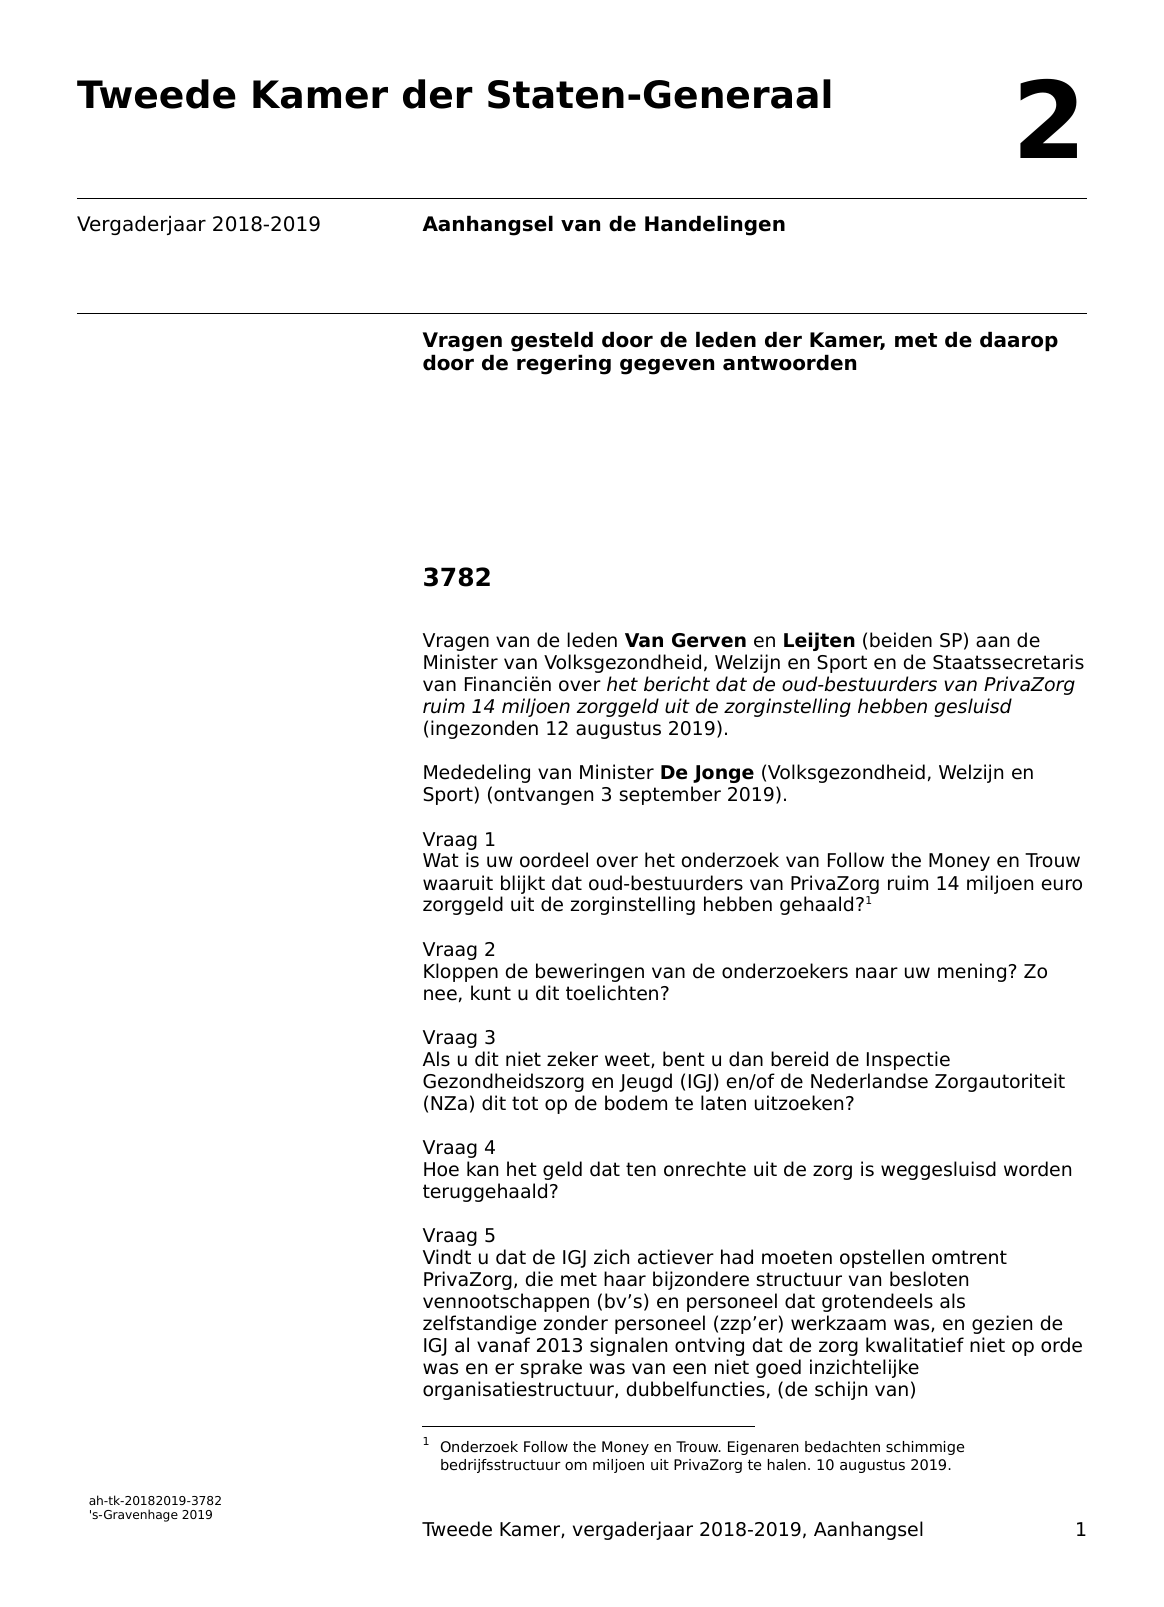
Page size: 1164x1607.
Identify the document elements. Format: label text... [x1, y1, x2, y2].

text Wat is uw oordeel over het onderzoek van Follow the Money en Trouw waaruit blijkt dat oud-bestuurders van PrivaZorg ruim 14 miljoen euro zorggeld uit de zorginstelling hebben gehaald? [422, 850, 1087, 916]
text Vindt u dat de IGJ zich actiever had moeten opstellen omtrent PrivaZorg, die met haar bijzondere structuur van besloten vennootschappen (bv’s) en personeel dat grotendeels als zelfstandige zonder personeel (zzp’er) werkzaam was, en gezien de IGJ al vanaf 2013 signalen ontving dat de zorg kwalitatief niet op orde was en er sprake was van een niet goed inzichtelijke organisatiestructuur, dubbelfuncties, (de schijn van) [422, 1247, 1087, 1401]
text Vraag 5 [422, 1225, 1087, 1247]
text Onderzoek Follow the Money en Trouw. Eigenaren bedachten schimmige bedrijfsstructuur om miljoen uit PrivaZorg te halen. 10 augustus 2019. [422, 1435, 1087, 1474]
text ah-tk-20182019-3782 [88, 1494, 323, 1508]
text Vragen van de leden Van Gerven en Leijten (beiden SP) aan de Minister van Volksgezondheid, Welzijn en Sport en de Staatssecretaris van Financiën over het bericht dat de oud-bestuurders van PrivaZorg ruim 14 miljoen zorggeld uit de zorginstelling hebben gesluisd (ingezonden 12 augustus 2019). [422, 630, 1087, 740]
table_header 2 [886, 59, 1087, 198]
table_cell Aanhangsel van de Handelingen [422, 199, 1087, 313]
table_cell [77, 314, 422, 375]
text Vraag 1 [422, 828, 1087, 850]
table_cell Vergaderjaar 2018-2019 [77, 199, 422, 313]
text Vraag 2 [422, 938, 1087, 961]
text 's-Gravenhage 2019 [88, 1508, 323, 1522]
table_header Tweede Kamer der Staten-Generaal [77, 59, 886, 198]
text Hoe kan het geld dat ten onrechte uit de zorg is weggesluisd worden teruggehaald? [422, 1159, 1087, 1203]
text Kloppen de beweringen van de onderzoekers naar uw mening? Zo nee, kunt u dit toelichten? [422, 961, 1087, 1004]
text 3782 [422, 563, 1087, 592]
text Als u dit niet zeker weet, bent u dan bereid de Inspectie Gezondheidszorg en Jeugd (IGJ) en/of de Nederlandse Zorgautoriteit (NZa) dit tot op de bodem te laten uitzoeken? [422, 1049, 1087, 1114]
text Mededeling van Minister De Jonge (Volksgezondheid, Welzijn en Sport) (ontvangen 3 september 2019). [422, 762, 1087, 806]
text Vraag 4 [422, 1137, 1087, 1159]
table_cell Vragen gesteld door de leden der Kamer, met de daarop door de regering gegeven antwoorden [422, 314, 1087, 375]
text Vraag 3 [422, 1027, 1087, 1049]
